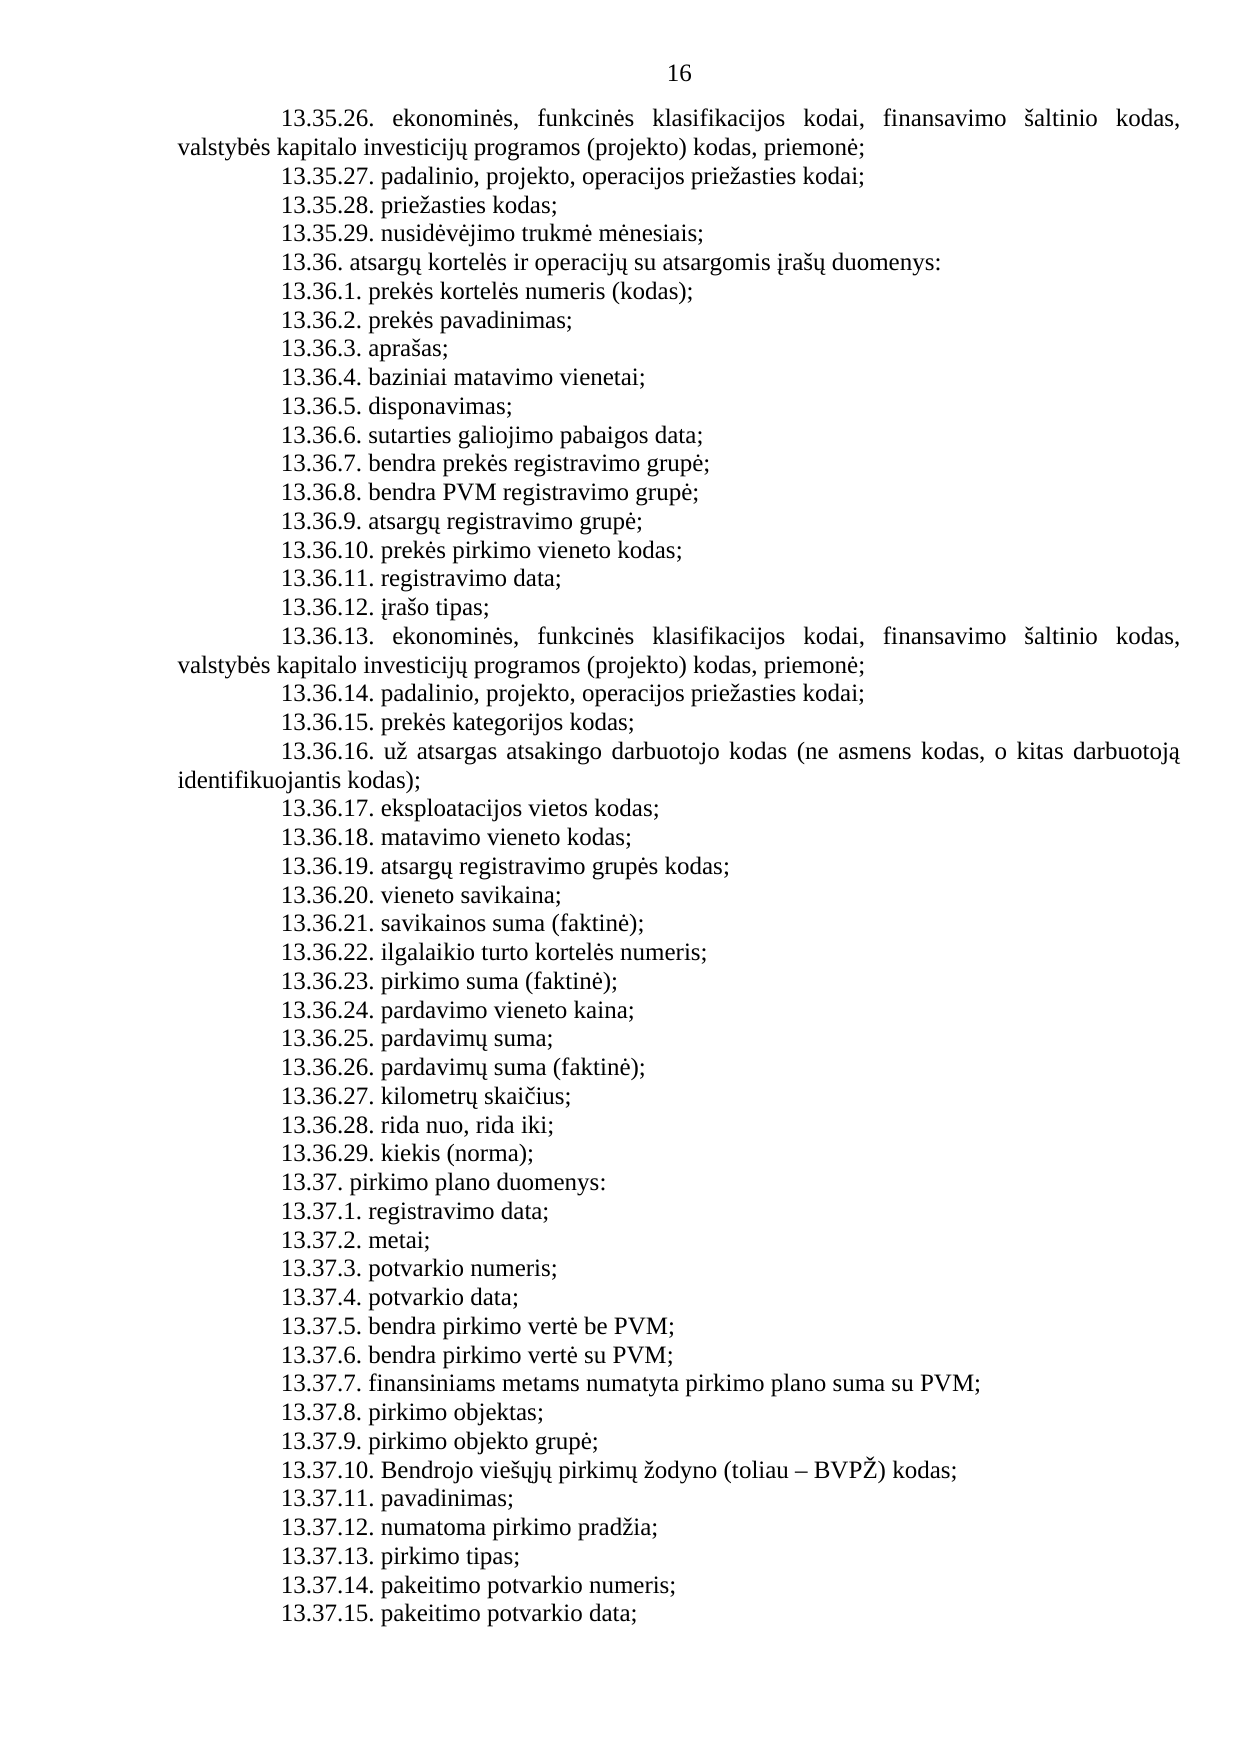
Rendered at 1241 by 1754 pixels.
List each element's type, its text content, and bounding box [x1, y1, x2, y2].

text 13.36.16. už atsargas atsakingo darbuotojo kodas (ne asmens kodas, o kitas darbuotoją identifikuojantis kodas); [177, 736, 1181, 793]
text 13.37.6. bendra pirkimo vertė su PVM; [177, 1340, 1181, 1368]
text 13.36.17. eksploatacijos vietos kodas; [177, 793, 1181, 822]
text 13.36.20. vieneto savikaina; [177, 880, 1181, 908]
text 13.36.8. bendra PVM registravimo grupė; [177, 477, 1181, 506]
text 13.37.10. Bendrojo viešųjų pirkimų žodyno (toliau – BVPŽ) kodas; [177, 1455, 1181, 1483]
text 13.36.1. prekės kortelės numeris (kodas); [177, 276, 1181, 305]
text 13.37.4. potvarkio data; [177, 1282, 1181, 1311]
text 13.36.13. ekonominės, funkcinės klasifikacijos kodai, finansavimo šaltinio kodas, valstybės kapitalo investicijų programos (projekto) kodas, priemonė; [177, 621, 1181, 678]
text 13.35.27. padalinio, projekto, operacijos priežasties kodai; [177, 161, 1181, 190]
text 13.37.13. pirkimo tipas; [177, 1541, 1181, 1570]
text 13.36.23. pirkimo suma (faktinė); [177, 966, 1181, 995]
text 13.37.1. registravimo data; [177, 1196, 1181, 1225]
text 13.37.12. numatoma pirkimo pradžia; [177, 1512, 1181, 1541]
text 13.36. atsargų kortelės ir operacijų su atsargomis įrašų duomenys: [177, 247, 1181, 276]
text 13.35.29. nusidėvėjimo trukmė mėnesiais; [177, 218, 1181, 247]
text 13.36.24. pardavimo vieneto kaina; [177, 995, 1181, 1023]
text 13.36.14. padalinio, projekto, operacijos priežasties kodai; [177, 678, 1181, 707]
text 13.36.7. bendra prekės registravimo grupė; [177, 448, 1181, 477]
text 13.36.19. atsargų registravimo grupės kodas; [177, 851, 1181, 880]
text 13.37.2. metai; [177, 1225, 1181, 1253]
text 13.36.25. pardavimų suma; [177, 1023, 1181, 1052]
text 13.36.22. ilgalaikio turto kortelės numeris; [177, 937, 1181, 966]
text 13.36.18. matavimo vieneto kodas; [177, 822, 1181, 851]
text 13.37. pirkimo plano duomenys: [177, 1167, 1181, 1196]
text 13.36.28. rida nuo, rida iki; [177, 1110, 1181, 1138]
text 13.36.9. atsargų registravimo grupė; [177, 506, 1181, 535]
text 13.36.10. prekės pirkimo vieneto kodas; [177, 535, 1181, 563]
text 13.36.5. disponavimas; [177, 391, 1181, 420]
text 13.36.27. kilometrų skaičius; [177, 1081, 1181, 1110]
text 13.35.28. priežasties kodas; [177, 190, 1181, 218]
text 13.36.26. pardavimų suma (faktinė); [177, 1052, 1181, 1081]
text 13.36.3. aprašas; [177, 333, 1181, 362]
text 13.37.8. pirkimo objektas; [177, 1397, 1181, 1426]
text 13.36.2. prekės pavadinimas; [177, 305, 1181, 333]
text 13.36.11. registravimo data; [177, 563, 1181, 592]
text 13.37.15. pakeitimo potvarkio data; [177, 1598, 1181, 1627]
text 13.35.26. ekonominės, funkcinės klasifikacijos kodai, finansavimo šaltinio kodas, valstybės kapitalo investicijų programos (projekto) kodas, priemonė; [177, 103, 1181, 161]
text 13.37.9. pirkimo objekto grupė; [177, 1426, 1181, 1455]
text 13.36.21. savikainos suma (faktinė); [177, 908, 1181, 937]
text 13.37.7. finansiniams metams numatyta pirkimo plano suma su PVM; [177, 1368, 1181, 1397]
text 13.37.3. potvarkio numeris; [177, 1253, 1181, 1282]
text 13.37.14. pakeitimo potvarkio numeris; [177, 1570, 1181, 1598]
text 13.36.29. kiekis (norma); [177, 1138, 1181, 1167]
text 13.37.11. pavadinimas; [177, 1483, 1181, 1512]
text 13.36.12. įrašo tipas; [177, 592, 1181, 621]
text 13.37.5. bendra pirkimo vertė be PVM; [177, 1311, 1181, 1340]
text 13.36.6. sutarties galiojimo pabaigos data; [177, 420, 1181, 448]
text 13.36.4. baziniai matavimo vienetai; [177, 362, 1181, 391]
text 13.36.15. prekės kategorijos kodas; [177, 707, 1181, 736]
